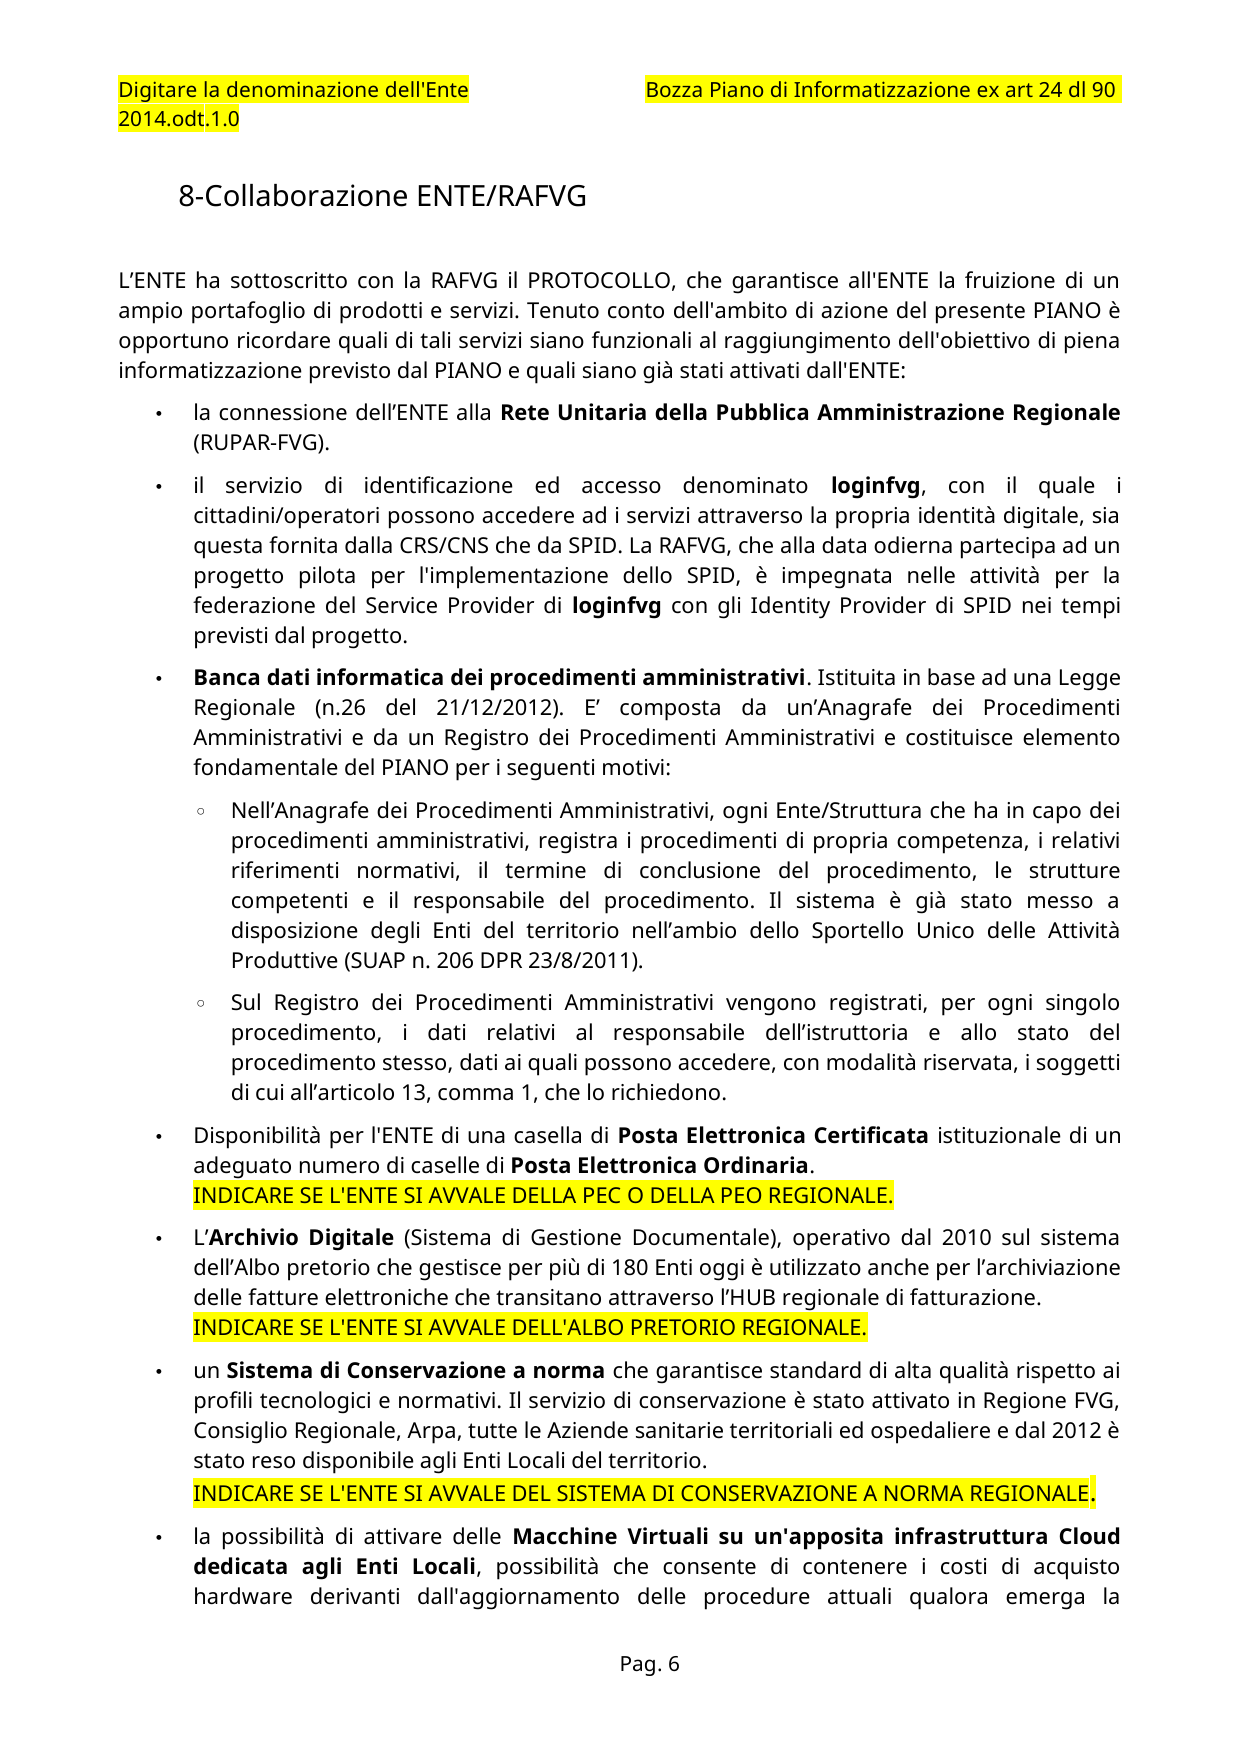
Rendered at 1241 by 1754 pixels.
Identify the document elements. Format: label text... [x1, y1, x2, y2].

list Banca dati informatica dei procedimenti amministrativi. Istituita in base ad una Legge Regionale (n.26 del 21/12/2012). E’ composta da un’Anagrafe dei Procedimenti Amministrativi e da un Registro dei Procedimenti Amministrativi e costituisce elemento fondamentale del PIANO per i seguenti motivi: [156, 662, 1122, 782]
list Sul Registro dei Procedimenti Amministrativi vengono registrati, per ogni singolo procedimento, i dati relativi al responsabile dell’istruttoria e allo stato del procedimento stesso, dati ai quali possono accedere, con modalità riservata, i soggetti di cui all’articolo 13, comma 1, che lo richiedono. [193, 987, 1122, 1107]
list il servizio di identificazione ed accesso denominato loginfvg, con il quale i cittadini/operatori possono accedere ad i servizi attraverso la propria identità digitale, sia questa fornita dalla CRS/CNS che da SPID. La RAFVG, che alla data odierna partecipa ad un progetto pilota per l'implementazione dello SPID, è impegnata nelle attività per la federazione del Service Provider di loginfvg con gli Identity Provider di SPID nei tempi previsti dal progetto. [156, 470, 1122, 650]
list L’Archivio Digitale (Sistema di Gestione Documentale), operativo dal 2010 sul sistema dell’Albo pretorio che gestisce per più di 180 Enti oggi è utilizzato anche per l’archiviazione delle fatture elettroniche che transitano attraverso l’HUB regionale di fatturazione. INDICARE SE L'ENTE SI AVVALE DELL'ALBO PRETORIO REGIONALE. [156, 1222, 1122, 1342]
list un Sistema di Conservazione a norma che garantisce standard di alta qualità rispetto ai profili tecnologici e normativi. Il servizio di conservazione è stato attivato in Regione FVG, Consiglio Regionale, Arpa, tutte le Aziende sanitarie territoriali ed ospedaliere e dal 2012 è stato reso disponibile agli Enti Locali del territorio. INDICARE SE L'ENTE SI AVVALE DEL SISTEMA DI CONSERVAZIONE A NORMA REGIONALE. [156, 1355, 1122, 1509]
list la connessione dell’ENTE alla Rete Unitaria della Pubblica Amministrazione Regionale (RUPAR-FVG). [156, 397, 1122, 457]
list Nell’Anagrafe dei Procedimenti Amministrativi, ogni Ente/Struttura che ha in capo dei procedimenti amministrativi, registra i procedimenti di propria competenza, i relativi riferimenti normativi, il termine di conclusione del procedimento, le strutture competenti e il responsabile del procedimento. Il sistema è già stato messo a disposizione degli Enti del territorio nell’ambio dello Sportello Unico delle Attività Produttive (SUAP n. 206 DPR 23/8/2011). [193, 795, 1122, 975]
list Disponibilità per l'ENTE di una casella di Posta Elettronica Certificata istituzionale di un adeguato numero di caselle di Posta Elettronica Ordinaria. INDICARE SE L'ENTE SI AVVALE DELLA PEC O DELLA PEO REGIONALE. [156, 1120, 1122, 1210]
subtitle Collaborazione ENTE/RAFVG [178, 175, 1122, 215]
text L’ENTE ha sottoscritto con la RAFVG il PROTOCOLLO, che garantisce all'ENTE la fruizione di un ampio portafoglio di prodotti e servizi. Tenuto conto dell'ambito di azione del presente PIANO è opportuno ricordare quali di tali servizi siano funzionali al raggiungimento dell'obiettivo di piena informatizzazione previsto dal PIANO e quali siano già stati attivati dall'ENTE: [118, 265, 1122, 385]
list la possibilità di attivare delle Macchine Virtuali su un'apposita infrastruttura Cloud dedicata agli Enti Locali, possibilità che consente di contenere i costi di acquisto hardware derivanti dall'aggiornamento delle procedure attuali qualora emerga la [156, 1521, 1122, 1611]
